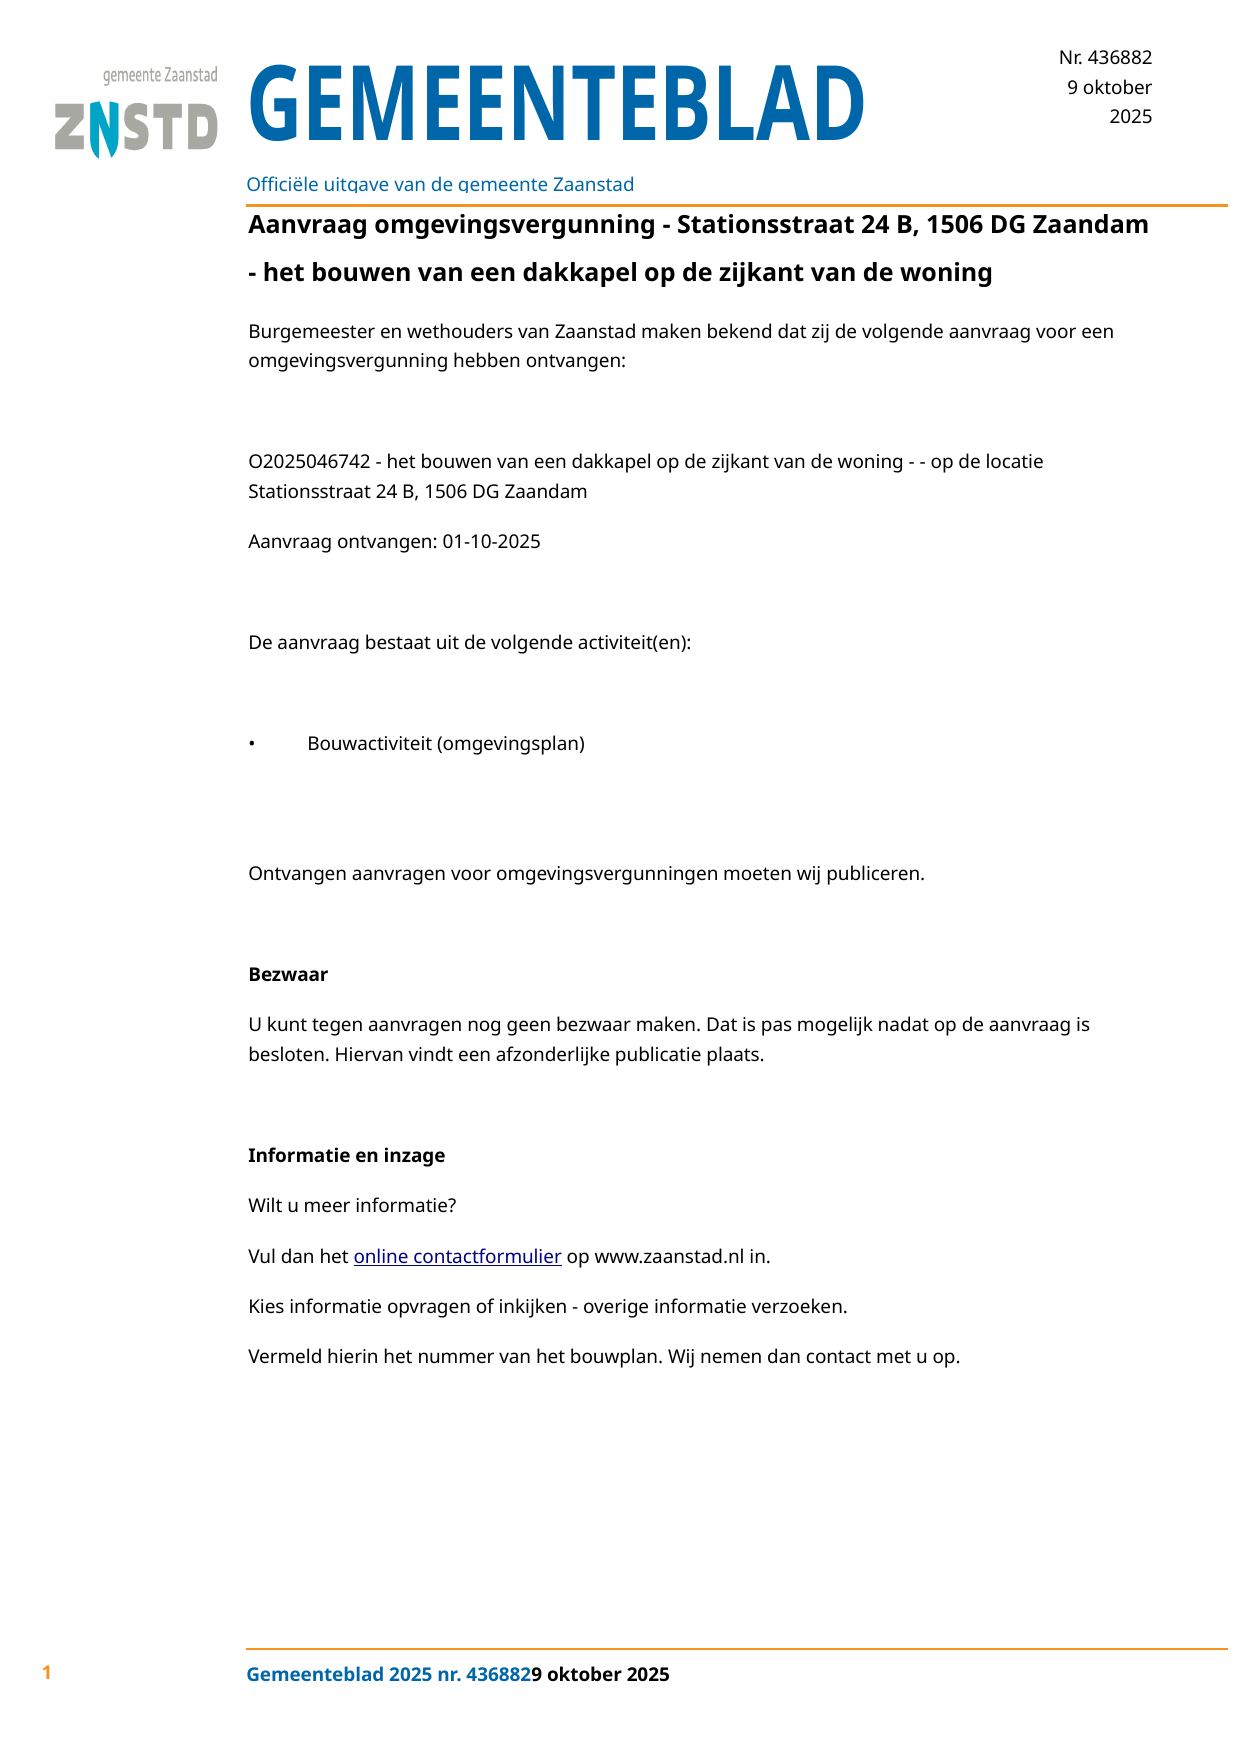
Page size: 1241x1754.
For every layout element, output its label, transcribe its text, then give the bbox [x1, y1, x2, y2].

list Bouwactiviteit (omgevingsplan) [248, 730, 1152, 756]
text Informatie en inzage [248, 1142, 1152, 1168]
text O2025046742 - het bouwen van een dakkapel op de zijkant van de woning - - op de locatie Stationsstraat 24 B, 1506 DG Zaandam [248, 448, 1152, 504]
text De aanvraag bestaat uit de volgende activiteit(en): [248, 629, 1152, 655]
text Aanvraag omgevingsvergunning - Stationsstraat 24 B, 1506 DG Zaandam - het bouwen van een dakkapel op de zijkant van de woning [248, 207, 1152, 288]
text Vermeld hierin het nummer van het bouwplan. Wij nemen dan contact met u op. [248, 1344, 1152, 1369]
text Ontvangen aanvragen voor omgevingsvergunningen moeten wij publiceren. [248, 860, 1152, 886]
text Wilt u meer informatie? [248, 1192, 1152, 1218]
text Bezwaar [248, 961, 1152, 987]
text Burgemeester en wethouders van Zaanstad maken bekend dat zij de volgende aanvraag voor een omgevingsvergunning hebben ontvangen: [248, 318, 1152, 373]
text Kies informatie opvragen of inkijken - overige informatie verzoeken. [248, 1293, 1152, 1319]
text Aanvraag ontvangen: 01-10-2025 [248, 528, 1152, 554]
picture [41, 47, 231, 172]
text U kunt tegen aanvragen nog geen bezwaar maken. Dat is pas mogelijk nadat op de aanvraag is besloten. Hiervan vindt een afzonderlijke publicatie plaats. [248, 1012, 1152, 1067]
text Vul dan het online contactformulier op www.zaanstad.nl in. [248, 1243, 1152, 1269]
